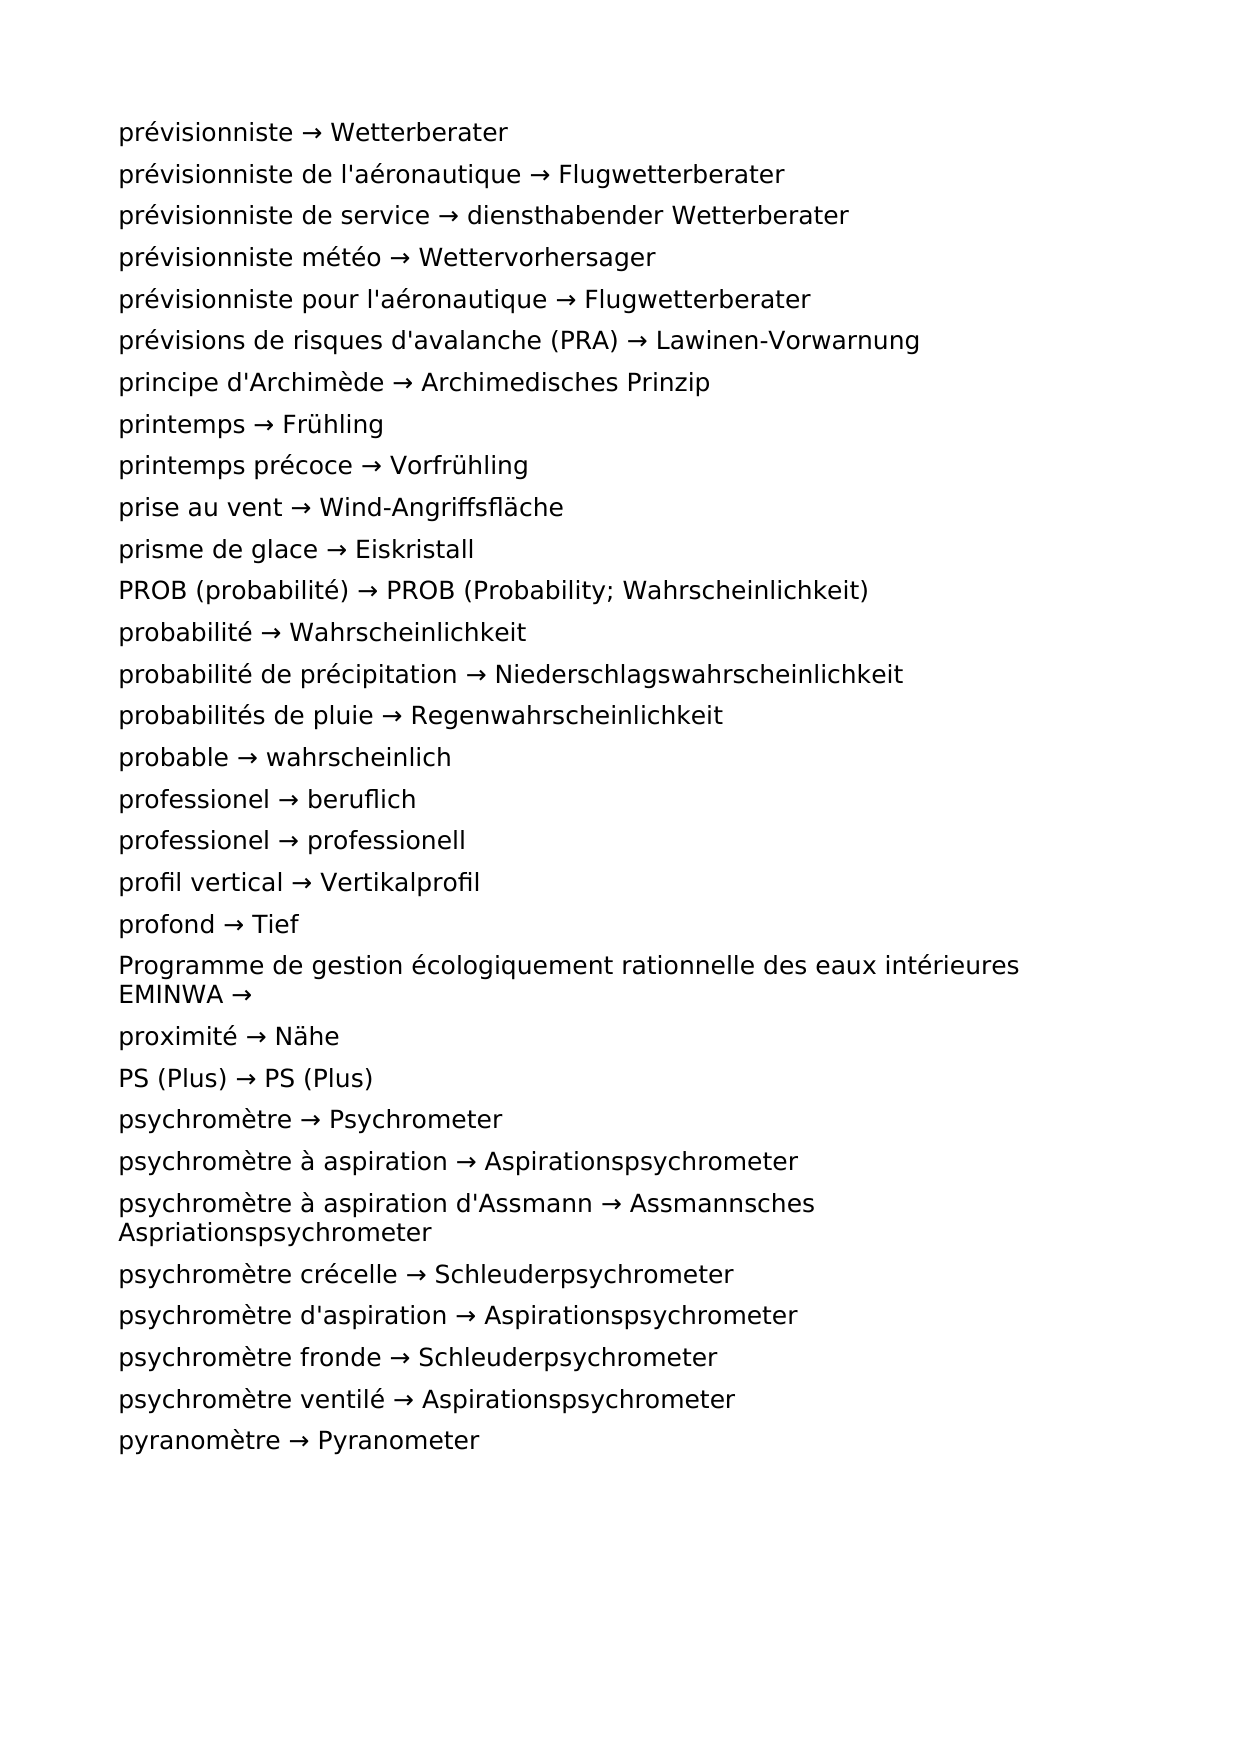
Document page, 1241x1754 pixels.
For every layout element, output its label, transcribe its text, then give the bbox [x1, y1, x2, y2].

text psychromètre crécelle → Schleuderpsychrometer [118, 1260, 1122, 1289]
text prévisionniste météo → Wettervorhersager [118, 243, 1122, 272]
text proximité → Nähe [118, 1022, 1122, 1051]
text PROB (probabilité) → PROB (Probability; Wahrscheinlichkeit) [118, 576, 1122, 606]
text printemps précoce → Vorfrühling [118, 451, 1122, 481]
text probabilité → Wahrscheinlichkeit [118, 618, 1122, 647]
text PS (Plus) → PS (Plus) [118, 1064, 1122, 1093]
text prise au vent → Wind-Angriffsfläche [118, 493, 1122, 522]
text probabilités de pluie → Regenwahrscheinlichkeit [118, 701, 1122, 731]
text principe d'Archimède → Archimedisches Prinzip [118, 368, 1122, 397]
text psychromètre → Psychrometer [118, 1106, 1122, 1135]
text probabilité de précipitation → Niederschlagswahrscheinlichkeit [118, 660, 1122, 689]
text professionel → beruflich [118, 785, 1122, 814]
text psychromètre d'aspiration → Aspirationspsychrometer [118, 1301, 1122, 1331]
text profil vertical → Vertikalprofil [118, 868, 1122, 897]
text profond → Tief [118, 910, 1122, 939]
text Programme de gestion écologiquement rationnelle des eaux intérieures EMINWA → [118, 951, 1122, 1010]
text pyranomètre → Pyranometer [118, 1426, 1122, 1456]
text prévisionniste de service → diensthabender Wetterberater [118, 201, 1122, 231]
text psychromètre à aspiration d'Assmann → Assmannsches Aspriationspsychrometer [118, 1189, 1122, 1247]
text prévisionniste → Wetterberater [118, 118, 1122, 147]
text probable → wahrscheinlich [118, 743, 1122, 772]
text prévisions de risques d'avalanche (PRA) → Lawinen-Vorwarnung [118, 326, 1122, 356]
text printemps → Frühling [118, 410, 1122, 439]
text psychromètre à aspiration → Aspirationspsychrometer [118, 1147, 1122, 1176]
text prisme de glace → Eiskristall [118, 535, 1122, 564]
text professionel → professionell [118, 826, 1122, 856]
text psychromètre ventilé → Aspirationspsychrometer [118, 1385, 1122, 1414]
text prévisionniste pour l'aéronautique → Flugwetterberater [118, 285, 1122, 314]
text prévisionniste de l'aéronautique → Flugwetterberater [118, 160, 1122, 189]
text psychromètre fronde → Schleuderpsychrometer [118, 1343, 1122, 1372]
